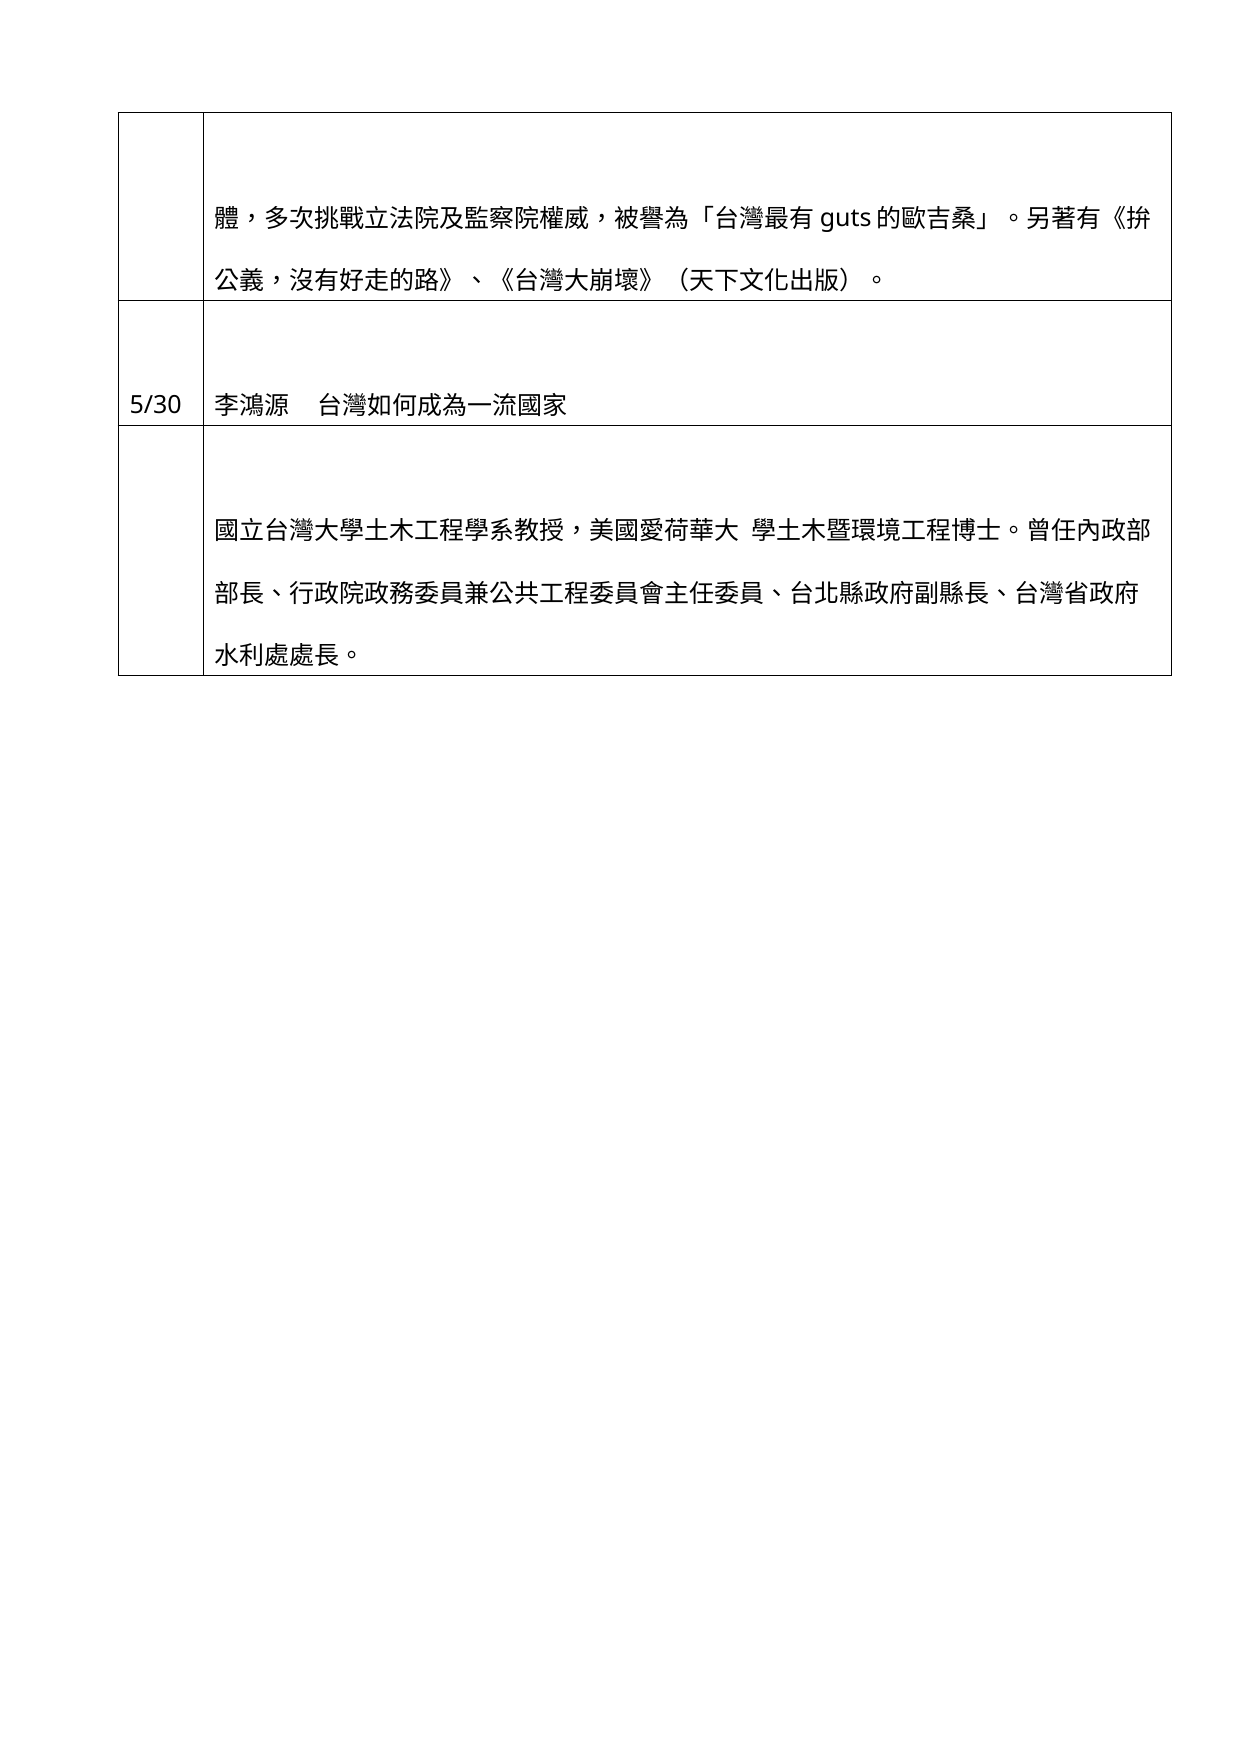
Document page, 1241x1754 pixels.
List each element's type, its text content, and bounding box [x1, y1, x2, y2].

table_cell [119, 426, 203, 675]
table_cell 國立台灣大學土木工程學系教授，美國愛荷華大 學土木暨環境工程博士。曾任內政部部長、行政院政務委員兼公共工程委員會主任委員、台北縣政府副縣長、台灣省政府水利處處長。 [204, 426, 1171, 675]
table_cell 5/30 [119, 301, 203, 425]
table_cell 李鴻源 台灣如何成為一流國家 [204, 301, 1171, 425]
table_cell 體，多次挑戰立法院及監察院權威，被譽為「台灣最有guts的歐吉桑」。另著有《拚公義，沒有好走的路》、《台灣大崩壞》（天下文化出版）。 [204, 113, 1171, 300]
table_cell [119, 113, 203, 300]
